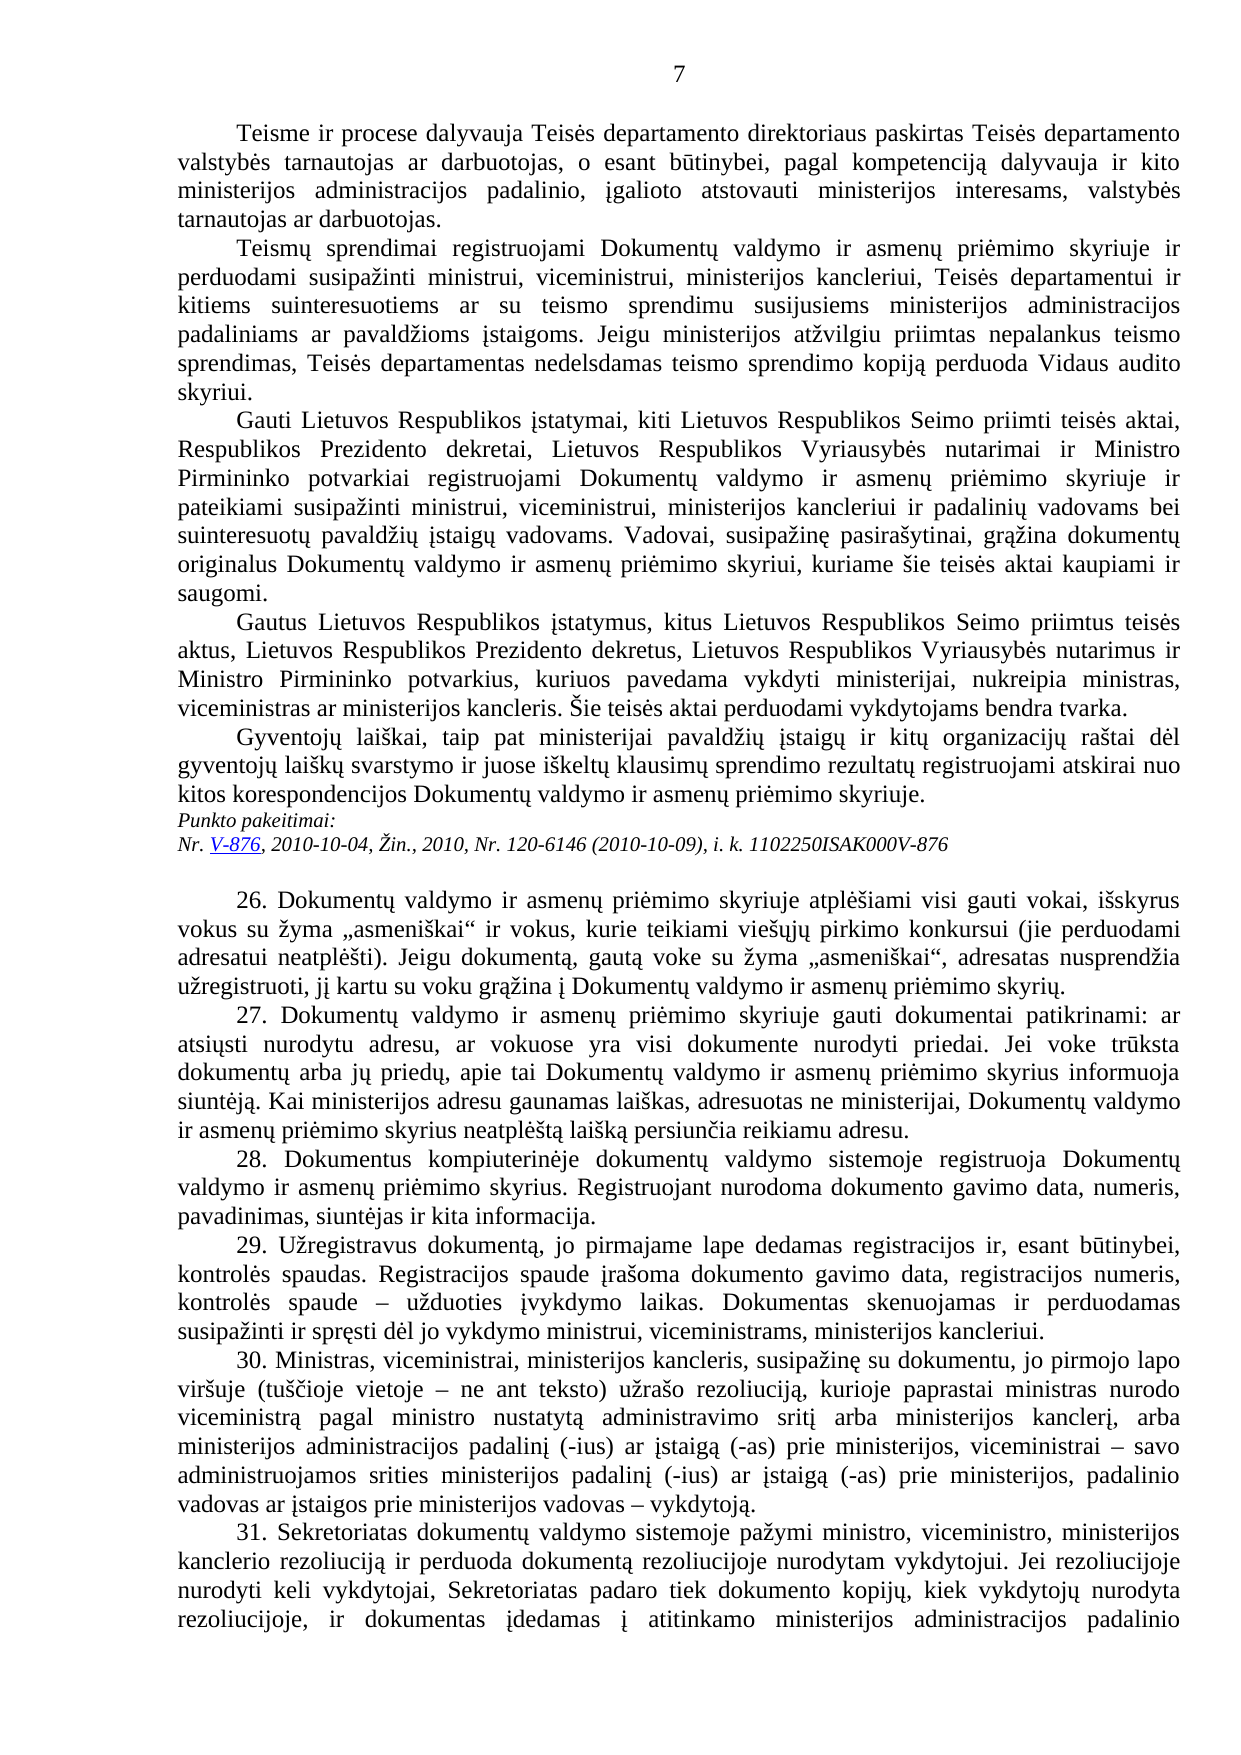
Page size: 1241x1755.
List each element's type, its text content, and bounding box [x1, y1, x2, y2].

text 29. Užregistravus dokumentą, jo pirmajame lape dedamas registracijos ir, esant būtinybei, kontrolės spaudas. Registracijos spaude įrašoma dokumento gavimo data, registracijos numeris, kontrolės spaude – užduoties įvykdymo laikas. Dokumentas skenuojamas ir perduodamas susipažinti ir spręsti dėl jo vykdymo ministrui, viceministrams, ministerijos kancleriui. [177, 1230, 1181, 1345]
text Gyventojų laiškai, taip pat ministerijai pavaldžių įstaigų ir kitų organizacijų raštai dėl gyventojų laiškų svarstymo ir juose iškeltų klausimų sprendimo rezultatų registruojami atskirai nuo kitos korespondencijos Dokumentų valdymo ir asmenų priėmimo skyriuje. [177, 722, 1181, 808]
text Punkto pakeitimai: [177, 808, 1181, 832]
text 31. Sekretoriatas dokumentų valdymo sistemoje pažymi ministro, viceministro, ministerijos kanclerio rezoliuciją ir perduoda dokumentą rezoliucijoje nurodytam vykdytojui. Jei rezoliucijoje nurodyti keli vykdytojai, Sekretoriatas padaro tiek dokumento kopijų, kiek vykdytojų nurodyta rezoliucijoje, ir dokumentas įdedamas į atitinkamo ministerijos administracijos padalinio [177, 1517, 1181, 1632]
text 28. Dokumentus kompiuterinėje dokumentų valdymo sistemoje registruoja Dokumentų valdymo ir asmenų priėmimo skyrius. Registruojant nurodoma dokumento gavimo data, numeris, pavadinimas, siuntėjas ir kita informacija. [177, 1144, 1181, 1230]
text Teisme ir procese dalyvauja Teisės departamento direktoriaus paskirtas Teisės departamento valstybės tarnautojas ar darbuotojas, o esant būtinybei, pagal kompetenciją dalyvauja ir kito ministerijos administracijos padalinio, įgalioto atstovauti ministerijos interesams, valstybės tarnautojas ar darbuotojas. [177, 118, 1181, 233]
text Teismų sprendimai registruojami Dokumentų valdymo ir asmenų priėmimo skyriuje ir perduodami susipažinti ministrui, viceministrui, ministerijos kancleriui, Teisės departamentui ir kitiems suinteresuotiems ar su teismo sprendimu susijusiems ministerijos administracijos padaliniams ar pavaldžioms įstaigoms. Jeigu ministerijos atžvilgiu priimtas nepalankus teismo sprendimas, Teisės departamentas nedelsdamas teismo sprendimo kopiją perduoda Vidaus audito skyriui. [177, 233, 1181, 406]
text Gautus Lietuvos Respublikos įstatymus, kitus Lietuvos Respublikos Seimo priimtus teisės aktus, Lietuvos Respublikos Prezidento dekretus, Lietuvos Respublikos Vyriausybės nutarimus ir Ministro Pirmininko potvarkius, kuriuos pavedama vykdyti ministerijai, nukreipia ministras, viceministras ar ministerijos kancleris. Šie teisės aktai perduodami vykdytojams bendra tvarka. [177, 607, 1181, 722]
text Nr. V-876, 2010-10-04, Žin., 2010, Nr. 120-6146 (2010-10-09), i. k. 1102250ISAK000V-876 [177, 832, 1181, 856]
text 30. Ministras, viceministrai, ministerijos kancleris, susipažinę su dokumentu, jo pirmojo lapo viršuje (tuščioje vietoje – ne ant teksto) užrašo rezoliuciją, kurioje paprastai ministras nurodo viceministrą pagal ministro nustatytą administravimo sritį arba ministerijos kanclerį, arba ministerijos administracijos padalinį (-ius) ar įstaigą (-as) prie ministerijos, viceministrai – savo administruojamos srities ministerijos padalinį (-ius) ar įstaigą (-as) prie ministerijos, padalinio vadovas ar įstaigos prie ministerijos vadovas – vykdytoją. [177, 1345, 1181, 1517]
text 26. Dokumentų valdymo ir asmenų priėmimo skyriuje atplėšiami visi gauti vokai, išskyrus vokus su žyma „asmeniškai“ ir vokus, kurie teikiami viešųjų pirkimo konkursui (jie perduodami adresatui neatplėšti). Jeigu dokumentą, gautą voke su žyma „asmeniškai“, adresatas nusprendžia užregistruoti, jį kartu su voku grąžina į Dokumentų valdymo ir asmenų priėmimo skyrių. [177, 885, 1181, 1000]
text Gauti Lietuvos Respublikos įstatymai, kiti Lietuvos Respublikos Seimo priimti teisės aktai, Respublikos Prezidento dekretai, Lietuvos Respublikos Vyriausybės nutarimai ir Ministro Pirmininko potvarkiai registruojami Dokumentų valdymo ir asmenų priėmimo skyriuje ir pateikiami susipažinti ministrui, viceministrui, ministerijos kancleriui ir padalinių vadovams bei suinteresuotų pavaldžių įstaigų vadovams. Vadovai, susipažinę pasirašytinai, grąžina dokumentų originalus Dokumentų valdymo ir asmenų priėmimo skyriui, kuriame šie teisės aktai kaupiami ir saugomi. [177, 406, 1181, 607]
text 27. Dokumentų valdymo ir asmenų priėmimo skyriuje gauti dokumentai patikrinami: ar atsiųsti nurodytu adresu, ar vokuose yra visi dokumente nurodyti priedai. Jei voke trūksta dokumentų arba jų priedų, apie tai Dokumentų valdymo ir asmenų priėmimo skyrius informuoja siuntėją. Kai ministerijos adresu gaunamas laiškas, adresuotas ne ministerijai, Dokumentų valdymo ir asmenų priėmimo skyrius neatplėštą laišką persiunčia reikiamu adresu. [177, 1000, 1181, 1144]
